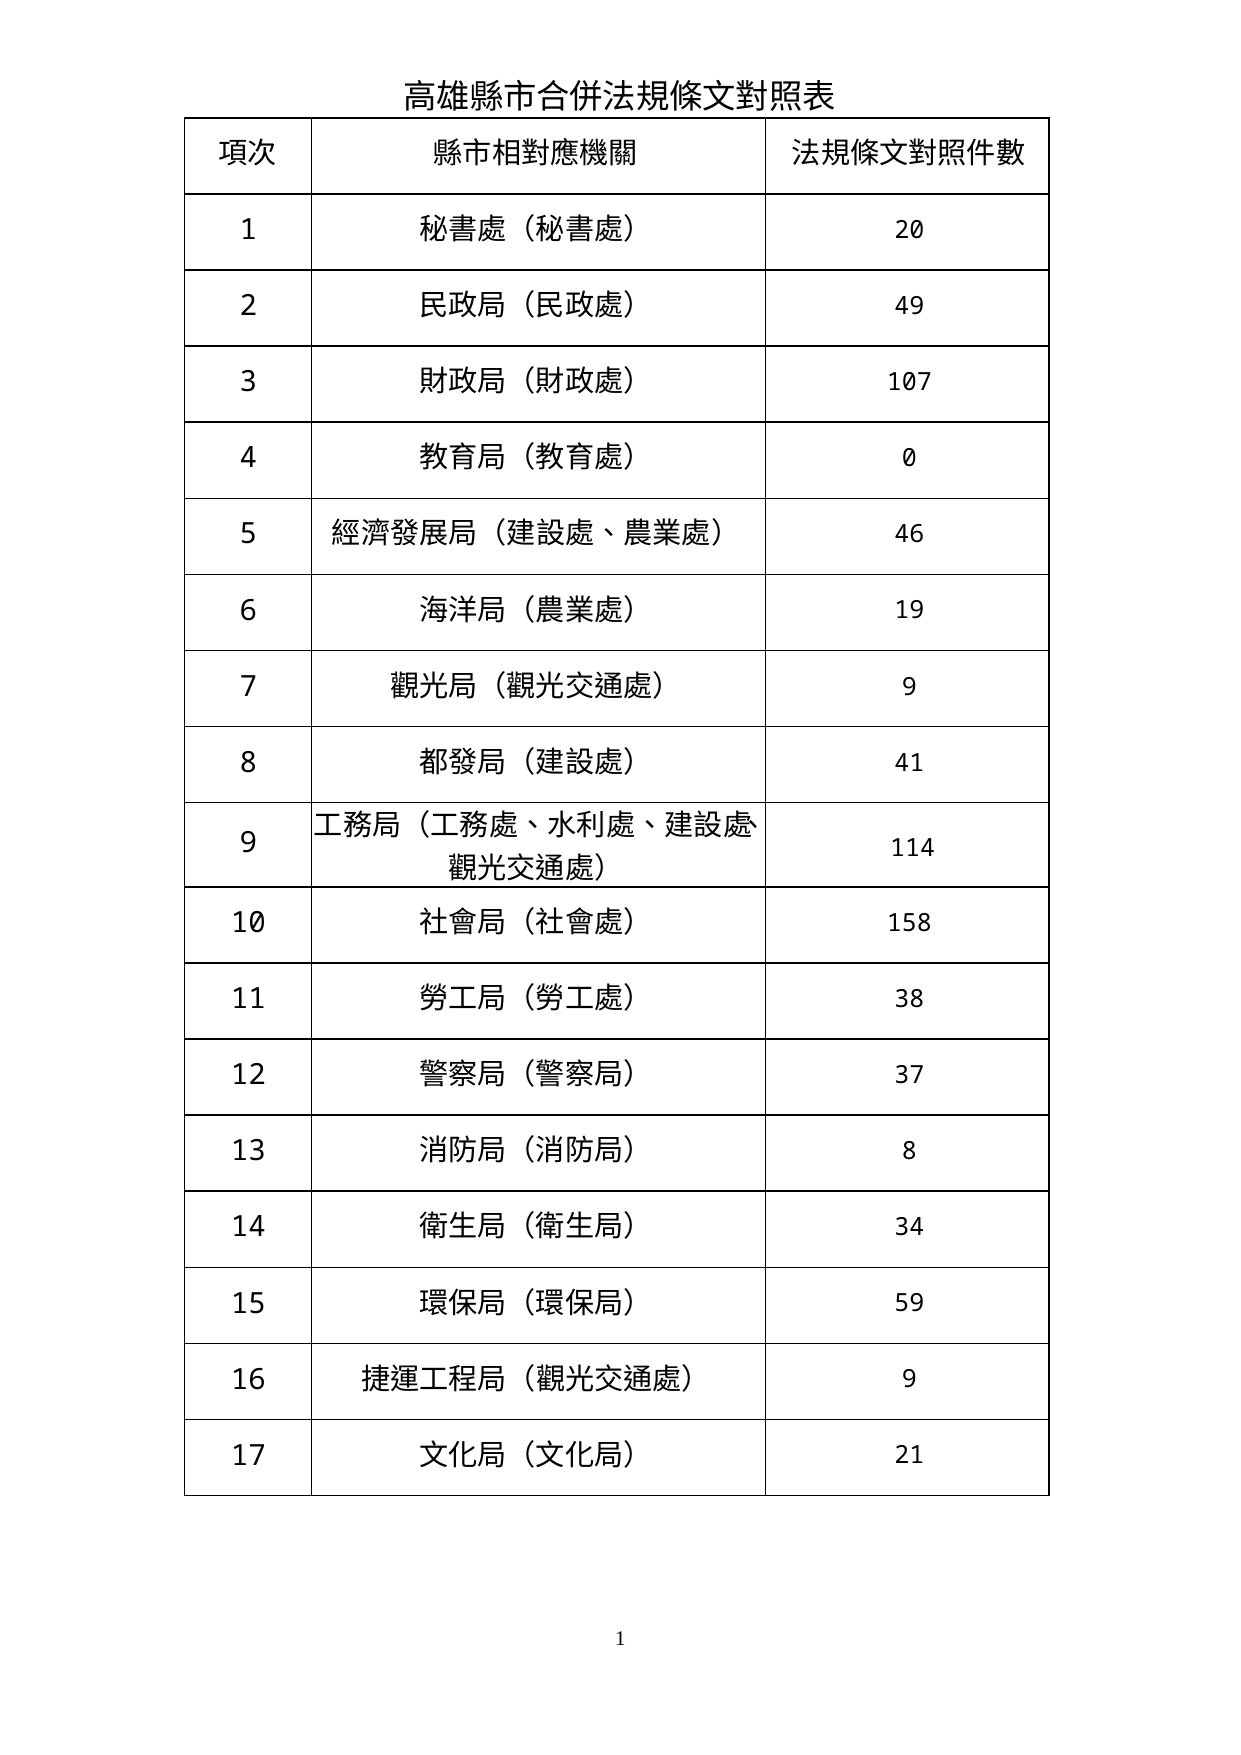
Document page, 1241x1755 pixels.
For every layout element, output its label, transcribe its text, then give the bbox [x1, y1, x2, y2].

table_cell 秘書處（秘書處） [312, 195, 765, 269]
table_cell 9 [766, 651, 1048, 726]
table_cell 49 [766, 271, 1048, 345]
table_cell 16 [185, 1344, 311, 1418]
table_cell 41 [766, 727, 1048, 802]
table_cell 教育局（教育處） [312, 423, 765, 497]
table_cell 8 [766, 1116, 1048, 1190]
table_cell 社會局（社會處） [312, 888, 765, 962]
table_cell 2 [185, 271, 311, 345]
table_header 法規條文對照件數 [766, 119, 1048, 193]
table_cell 0 [766, 423, 1048, 497]
table_cell 9 [185, 803, 311, 886]
table_cell 海洋局（農業處） [312, 575, 765, 649]
table_cell 文化局（文化局） [312, 1420, 765, 1495]
table_cell 工務局（工務處、水利處、建設處 觀光交通處） [312, 803, 765, 886]
table_cell 7 [185, 651, 311, 726]
table_cell 都發局（建設處） [312, 727, 765, 802]
table_cell 11 [185, 964, 311, 1038]
table_cell 、 114 [766, 803, 1048, 886]
table_cell 8 [185, 727, 311, 802]
table_cell 20 [766, 195, 1048, 269]
table_cell 6 [185, 575, 311, 649]
table_cell 14 [185, 1192, 311, 1266]
table_cell 107 [766, 347, 1048, 421]
table_cell 59 [766, 1268, 1048, 1342]
table_cell 21 [766, 1420, 1048, 1495]
table_cell 3 [185, 347, 311, 421]
table_cell 17 [185, 1420, 311, 1495]
table_cell 5 [185, 499, 311, 573]
table_cell 46 [766, 499, 1048, 573]
table_cell 環保局（環保局） [312, 1268, 765, 1342]
table_cell 衛生局（衛生局） [312, 1192, 765, 1266]
table_cell 13 [185, 1116, 311, 1190]
table_cell 警察局（警察局） [312, 1040, 765, 1114]
table_cell 158 [766, 888, 1048, 962]
table_cell 經濟發展局（建設處、農業處） [312, 499, 765, 573]
table_header 項次 [185, 119, 311, 193]
table_cell 4 [185, 423, 311, 497]
table_cell 捷運工程局（觀光交通處） [312, 1344, 765, 1418]
table_cell 12 [185, 1040, 311, 1114]
table_cell 消防局（消防局） [312, 1116, 765, 1190]
table_header 縣市相對應機關 [312, 119, 765, 193]
table_cell 19 [766, 575, 1048, 649]
table_cell 15 [185, 1268, 311, 1342]
table_cell 1 [185, 195, 311, 269]
table_cell 觀光局（觀光交通處） [312, 651, 765, 726]
table_cell 34 [766, 1192, 1048, 1266]
table_cell 37 [766, 1040, 1048, 1114]
table_cell 民政局（民政處） [312, 271, 765, 345]
table_cell 38 [766, 964, 1048, 1038]
table_cell 勞工局（勞工處） [312, 964, 765, 1038]
table_cell 財政局（財政處） [312, 347, 765, 421]
text 高雄縣市合併法規條文對照表 [403, 75, 1066, 117]
table_cell 10 [185, 888, 311, 962]
table_cell 9 [766, 1344, 1048, 1418]
